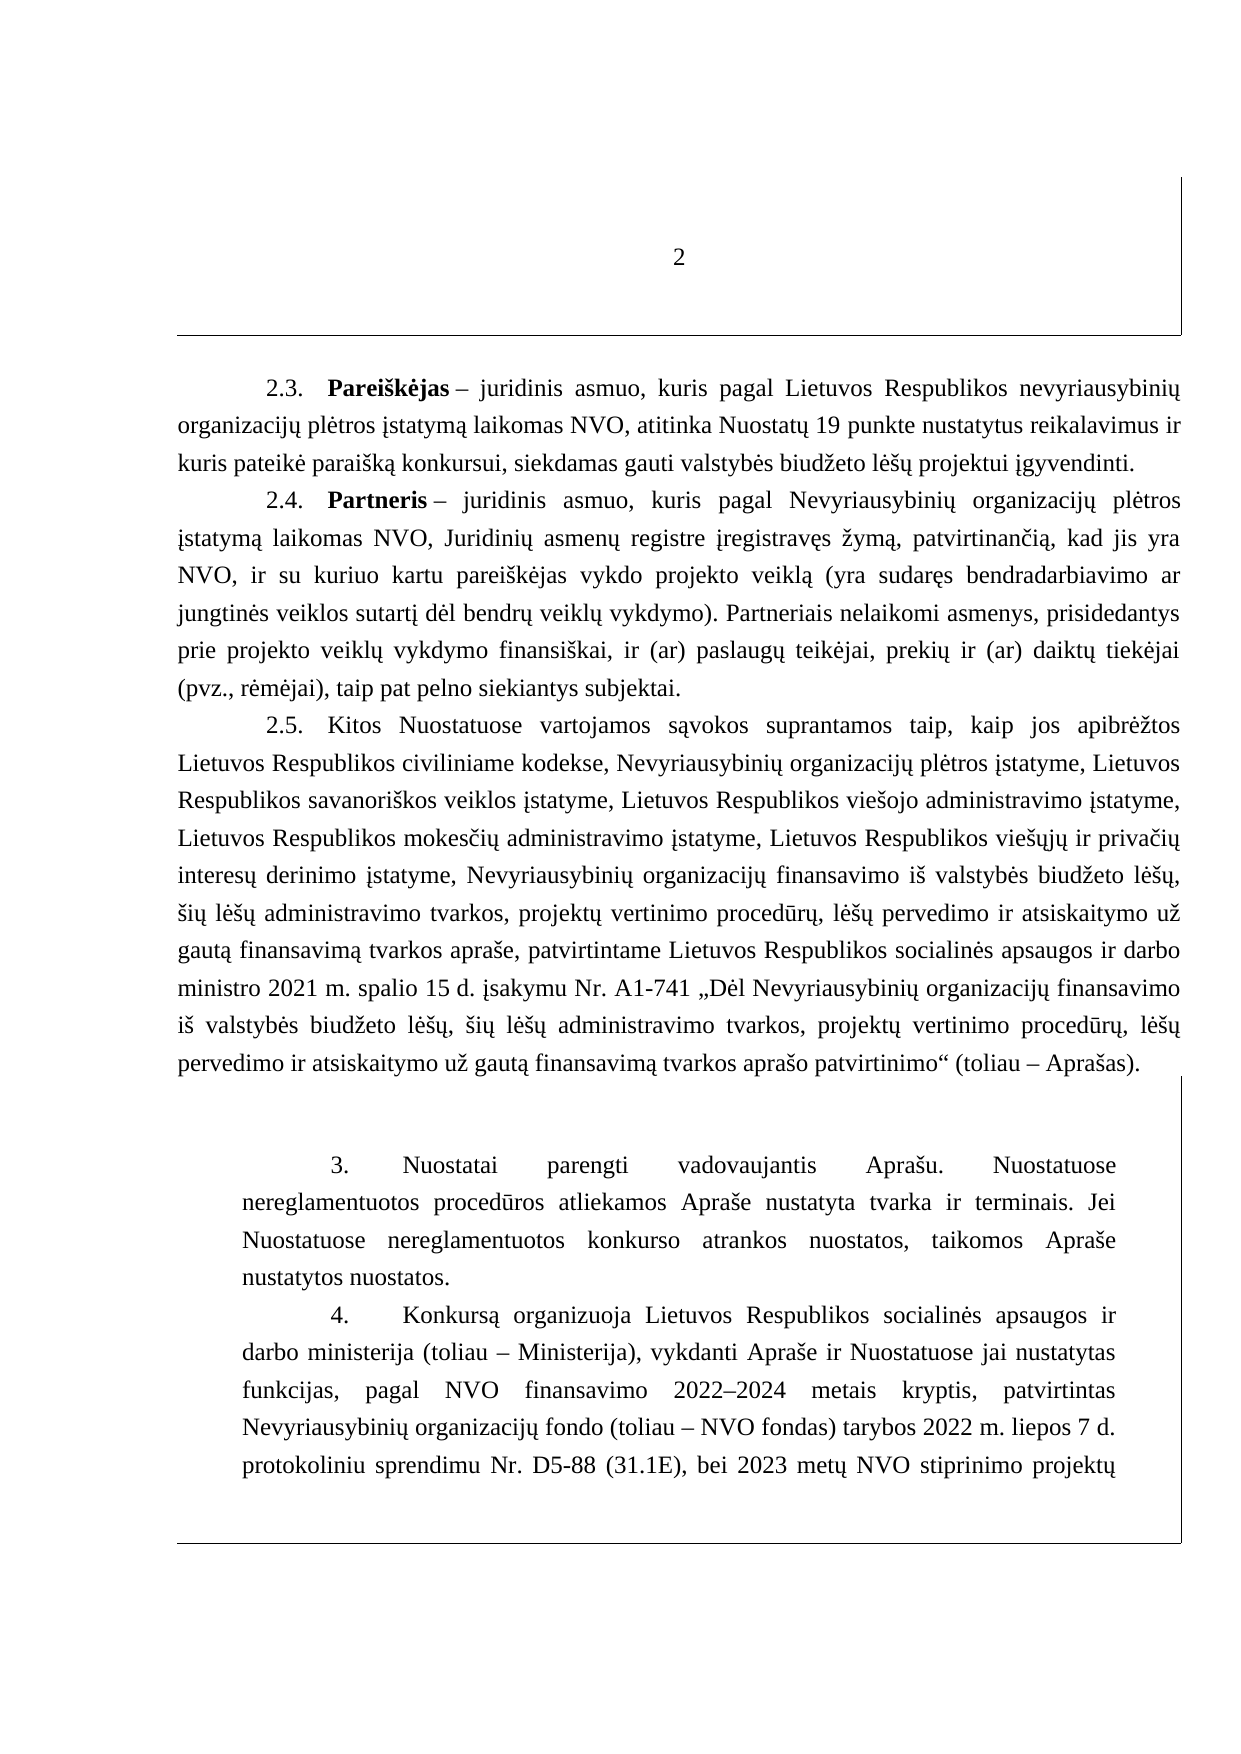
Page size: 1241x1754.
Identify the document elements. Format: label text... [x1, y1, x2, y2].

text 2.4. Partneris – juridinis asmuo, kuris pagal Nevyriausybinių organizacijų plėtros įstatymą laikomas NVO, Juridinių asmenų registre įregistravęs žymą, patvirtinančią, kad jis yra NVO, ir su kuriuo kartu pareiškėjas vykdo projekto veiklą (yra sudaręs bendradarbiavimo ar jungtinės veiklos sutartį dėl bendrų veiklų vykdymo). Partneriais nelaikomi asmenys, prisidedantys prie projekto veiklų vykdymo finansiškai, ir (ar) paslaugų teikėjai, prekių ir (ar) daiktų tiekėjai (pvz., rėmėjai), taip pat pelno siekiantys subjektai. [177, 476, 1181, 701]
text 2.3. Pareiškėjas – juridinis asmuo, kuris pagal Lietuvos Respublikos nevyriausybinių organizacijų plėtros įstatymą laikomas NVO, atitinka Nuostatų 19 punkte nustatytus reikalavimus ir kuris pateikė paraišką konkursui, siekdamas gauti valstybės biudžeto lėšų projektui įgyvendinti. [177, 364, 1181, 476]
text 4. Konkursą organizuoja Lietuvos Respublikos socialinės apsaugos ir darbo ministerija (toliau – Ministerija), vykdanti Apraše ir Nuostatuose jai nustatytas funkcijas, pagal NVO finansavimo 2022–2024 metais kryptis, patvirtintas Nevyriausybinių organizacijų fondo (toliau – NVO fondas) tarybos 2022 m. liepos 7 d. protokoliniu sprendimu Nr. D5-88 (31.1E), bei 2023 metų NVO stiprinimo projektų [177, 1291, 1181, 1543]
text 2.5. Kitos Nuostatuose vartojamos sąvokos suprantamos taip, kaip jos apibrėžtos Lietuvos Respublikos civiliniame kodekse, Nevyriausybinių organizacijų plėtros įstatyme, Lietuvos Respublikos savanoriškos veiklos įstatyme, Lietuvos Respublikos viešojo administravimo įstatyme, Lietuvos Respublikos mokesčių administravimo įstatyme, Lietuvos Respublikos viešųjų ir privačių interesų derinimo įstatyme, Nevyriausybinių organizacijų finansavimo iš valstybės biudžeto lėšų, šių lėšų administravimo tvarkos, projektų vertinimo procedūrų, lėšų pervedimo ir atsiskaitymo už gautą finansavimą tvarkos apraše, patvirtintame Lietuvos Respublikos socialinės apsaugos ir darbo ministro 2021 m. spalio 15 d. įsakymu Nr. A1-741 „Dėl Nevyriausybinių organizacijų finansavimo iš valstybės biudžeto lėšų, šių lėšų administravimo tvarkos, projektų vertinimo procedūrų, lėšų pervedimo ir atsiskaitymo už gautą finansavimą tvarkos aprašo patvirtinimo“ (toliau – Aprašas). [177, 701, 1181, 1076]
text 3. Nuostatai parengti vadovaujantis Aprašu. Nuostatuose nereglamentuotos procedūros atliekamos Apraše nustatyta tvarka ir terminais. Jei Nuostatuose nereglamentuotos konkurso atrankos nuostatos, taikomos Apraše nustatytos nuostatos. [177, 1076, 1181, 1291]
